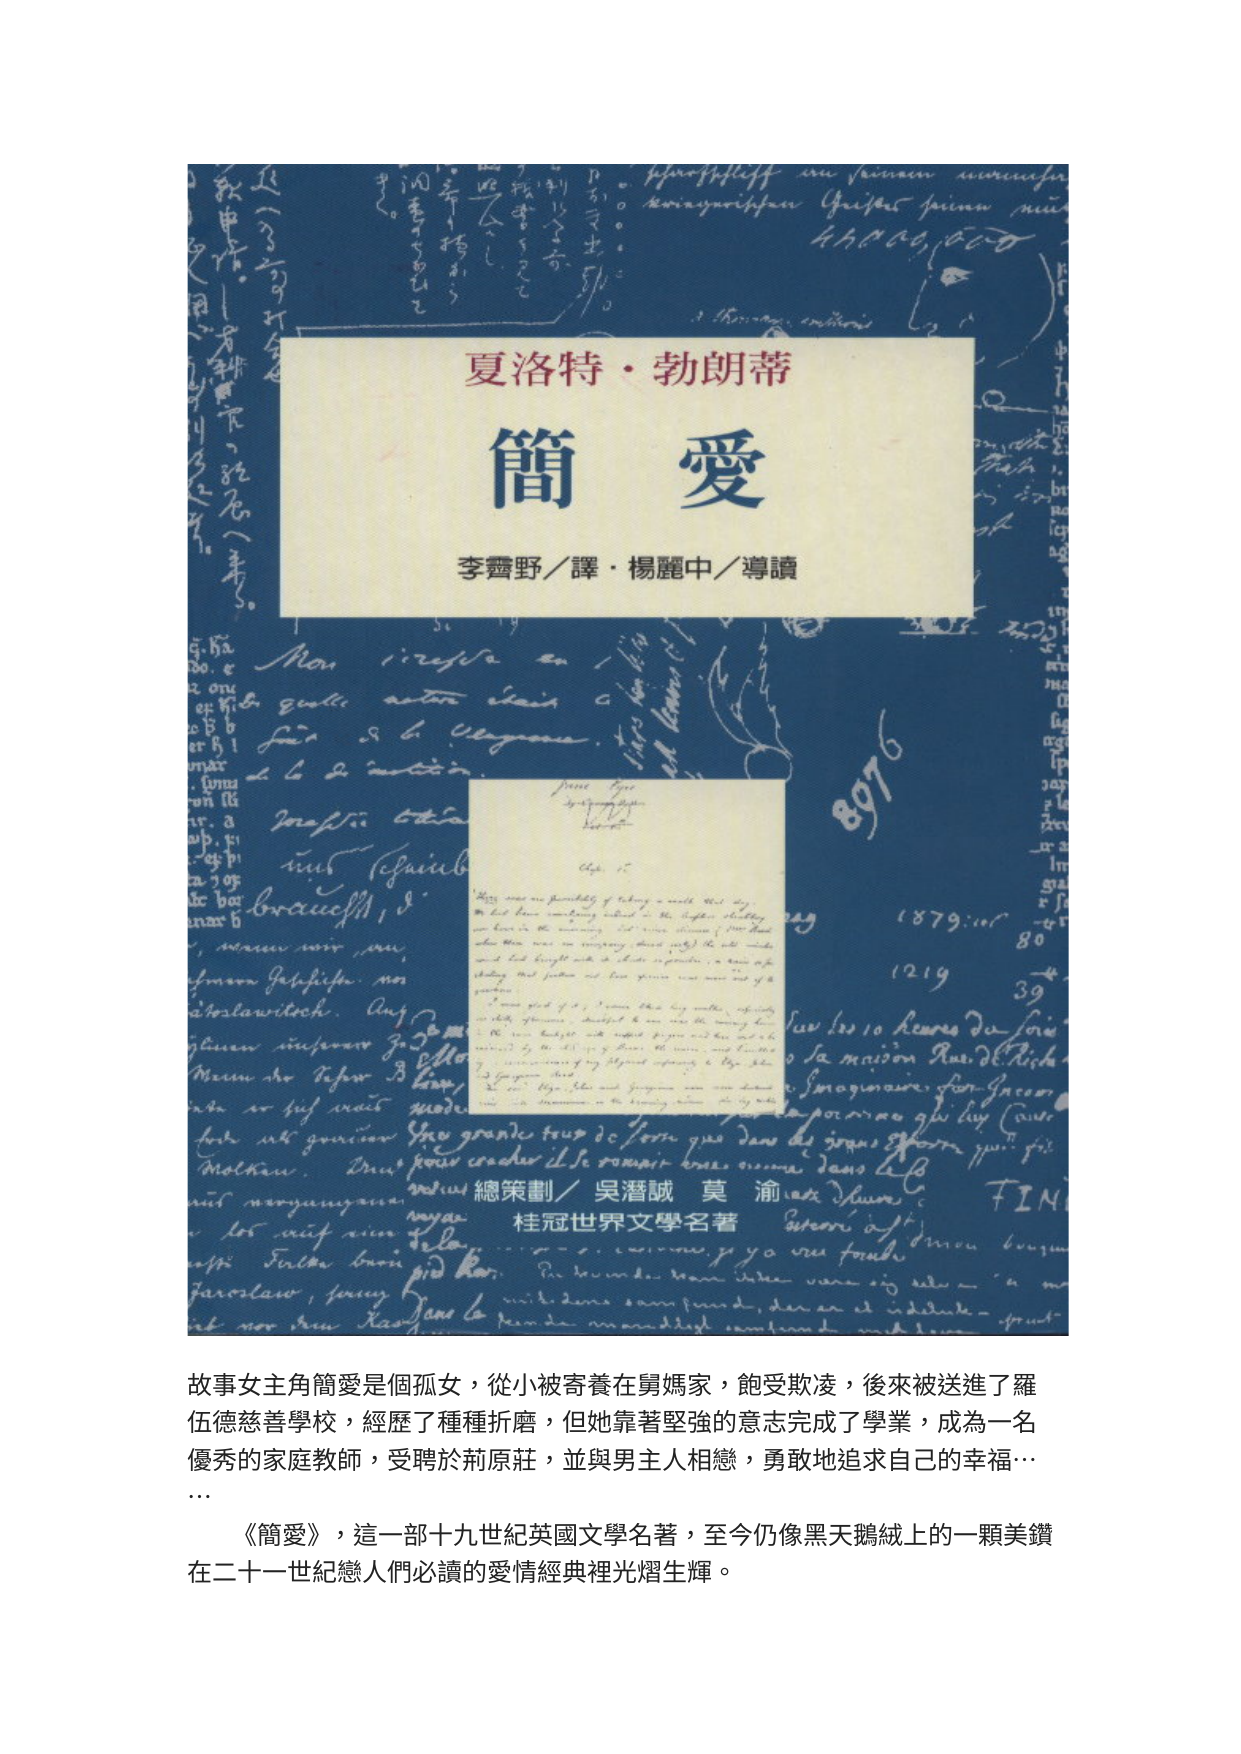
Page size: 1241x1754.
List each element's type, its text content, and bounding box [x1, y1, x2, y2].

text 《簡愛》，這一部十九世紀英國文學名著，至今仍像黑天鵝絨上的一顆美鑽，在二十一世紀戀人們必讀的愛情經典裡光熠生輝。 [187, 1514, 1053, 1589]
text 故事女主角簡愛是個孤女，從小被寄養在舅媽家，飽受欺凌，後來被送進了羅伍德慈善學校，經歷了種種折磨，但她靠著堅強的意志完成了學業，成為一名優秀的家庭教師，受聘於荊原莊，並與男主人相戀，勇敢地追求自己的幸福…… [187, 1336, 1053, 1514]
picture [187, 164, 1069, 1336]
